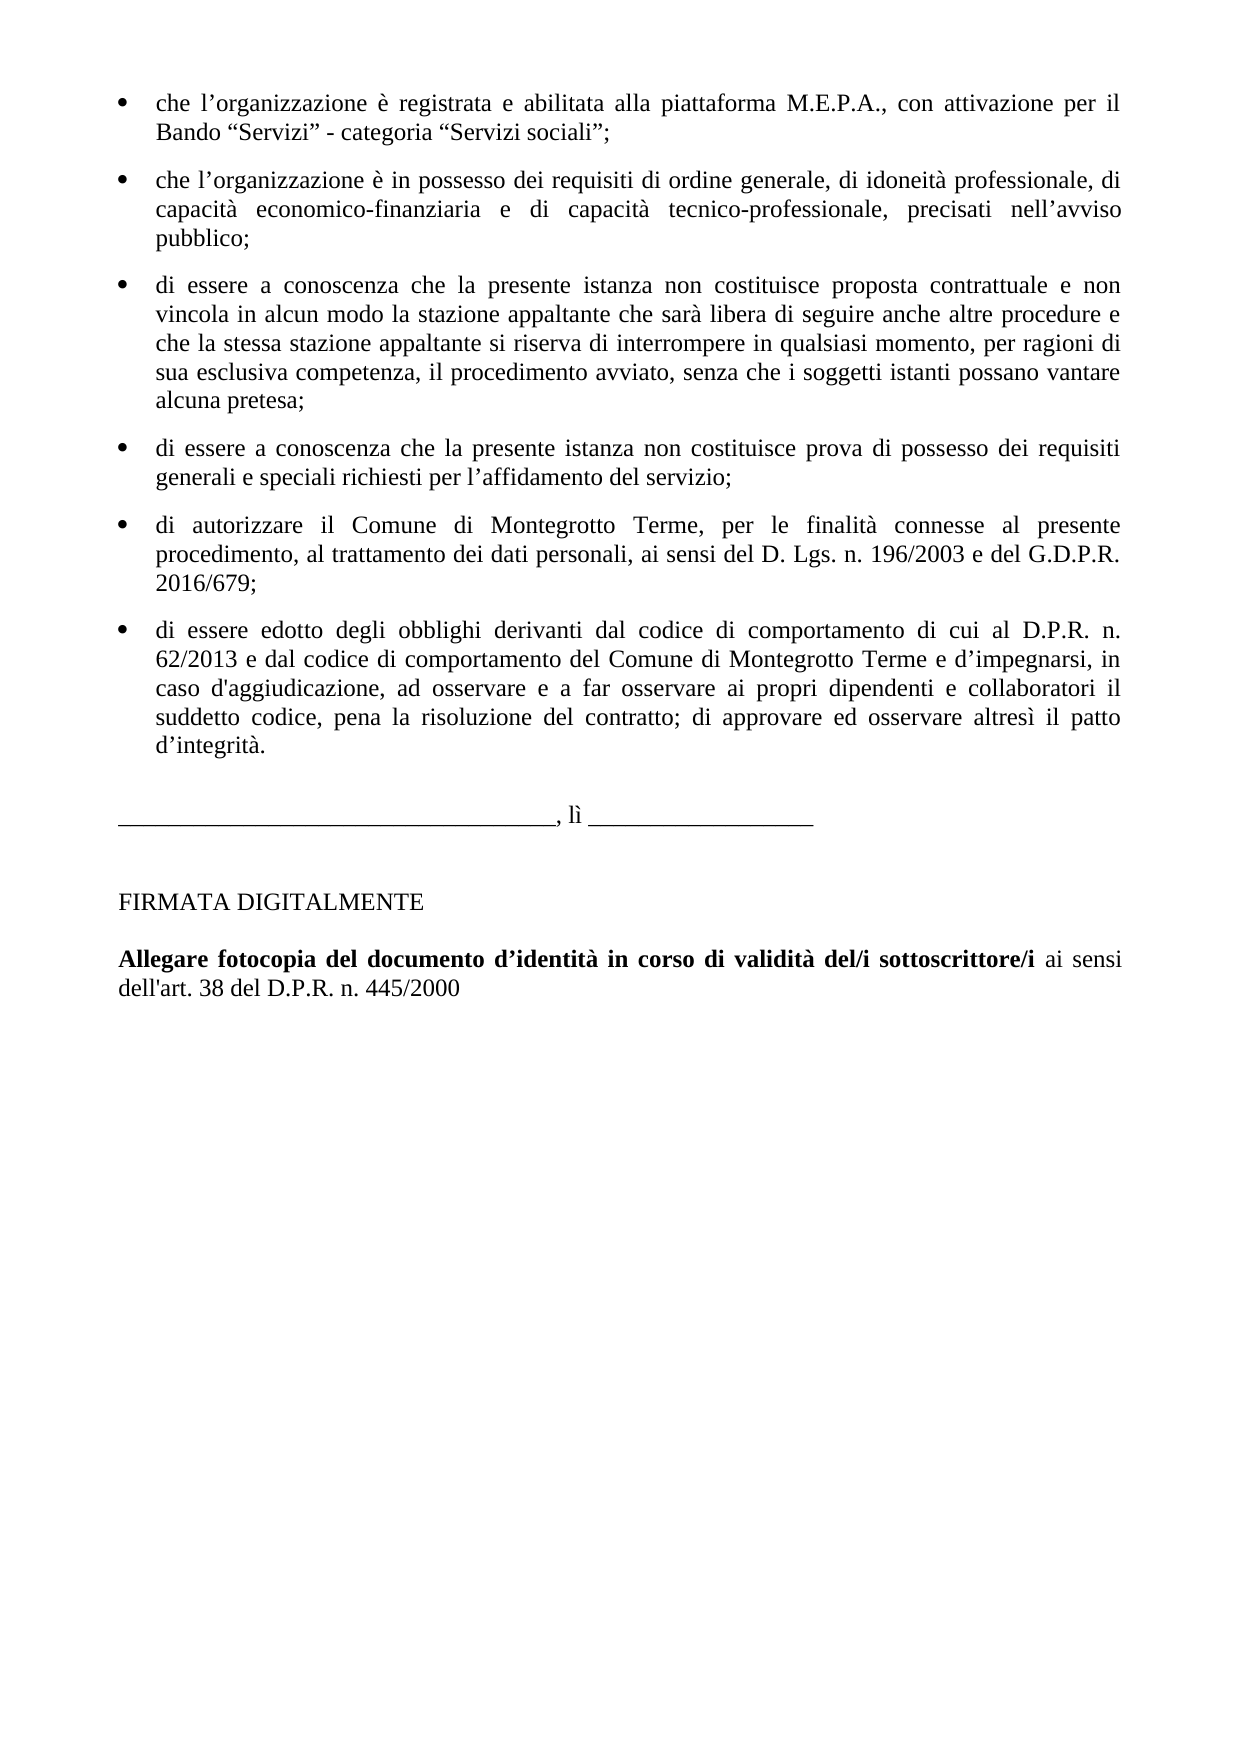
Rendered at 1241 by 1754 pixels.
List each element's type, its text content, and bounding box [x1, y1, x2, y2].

list che l’organizzazione è in possesso dei requisiti di ordine generale, di idoneità professionale, di capacità economico-finanziaria e di capacità tecnico-professionale, precisati nell’avviso pubblico; [118, 165, 1122, 251]
text ___________________________________, lì __________________ [118, 801, 1122, 829]
list di autorizzare il Comune di Montegrotto Terme, per le finalità connesse al presente procedimento, al trattamento dei dati personali, ai sensi del D. Lgs. n. 196/2003 e del G.D.P.R. 2016/679; [118, 510, 1122, 596]
list di essere a conoscenza che la presente istanza non costituisce proposta contrattuale e non vincola in alcun modo la stazione appaltante che sarà libera di seguire anche altre procedure e che la stessa stazione appaltante si riserva di interrompere in qualsiasi momento, per ragioni di sua esclusiva competenza, il procedimento avviato, senza che i soggetti istanti possano vantare alcuna pretesa; [118, 271, 1122, 414]
list di essere a conoscenza che la presente istanza non costituisce prova di possesso dei requisiti generali e speciali richiesti per l’affidamento del servizio; [118, 433, 1122, 491]
list di essere edotto degli obblighi derivanti dal codice di comportamento di cui al D.P.R. n. 62/2013 e dal codice di comportamento del Comune di Montegrotto Terme e d’impegnarsi, in caso d'aggiudicazione, ad osservare e a far osservare ai propri dipendenti e collaboratori il suddetto codice, pena la risoluzione del contratto; di approvare ed osservare altresì il patto d’integrità. [118, 616, 1122, 759]
text Allegare fotocopia del documento d’identità in corso di validità del/i sottoscrittore/i ai sensi dell'art. 38 del D.P.R. n. 445/2000 [118, 944, 1122, 1002]
list che l’organizzazione è registrata e abilitata alla piattaforma M.E.P.A., con attivazione per il Bando “Servizi” - categoria “Servizi sociali”; [118, 88, 1122, 146]
text FIRMATA DIGITALMENTE [118, 887, 1122, 916]
